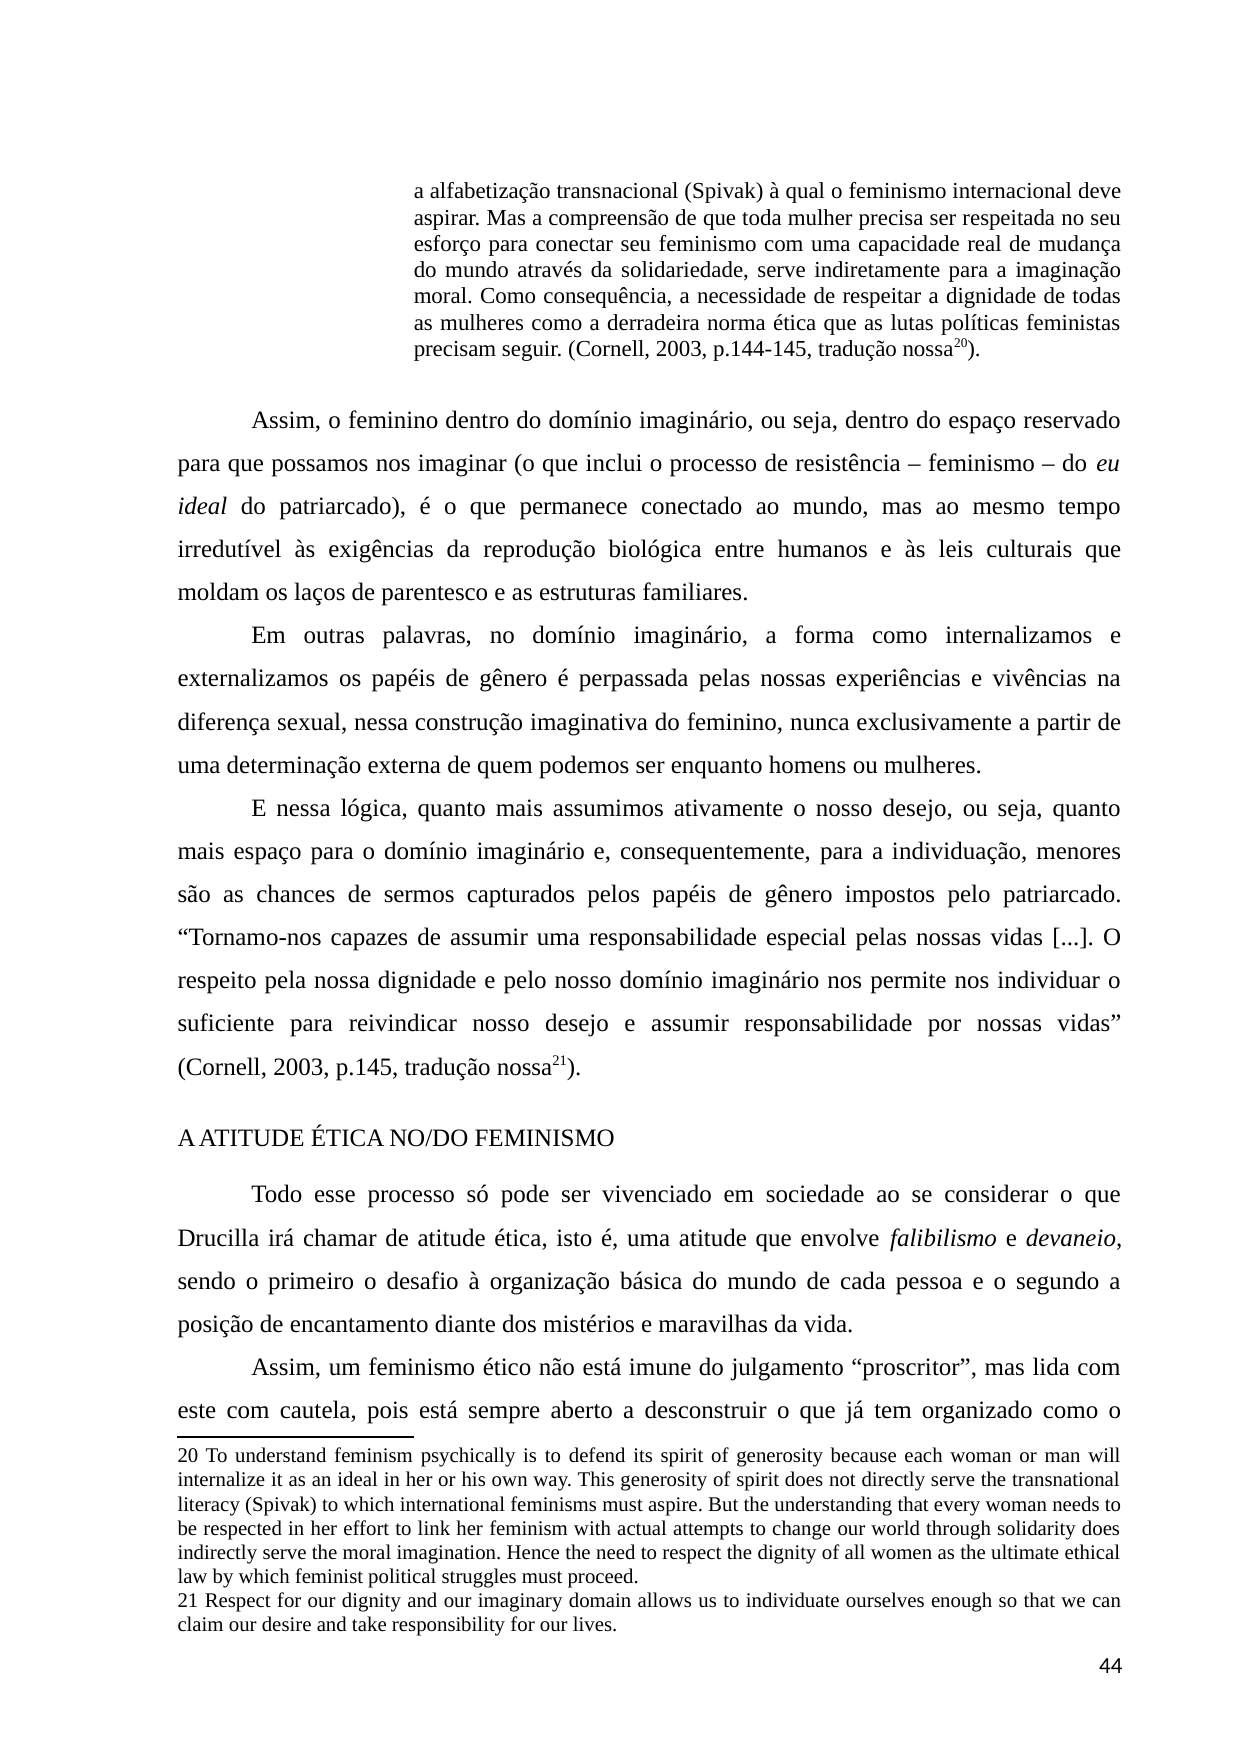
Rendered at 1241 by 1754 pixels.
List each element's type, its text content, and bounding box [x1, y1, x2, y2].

text A ATITUDE ÉTICA NO/DO FEMINISMO [177, 1123, 1122, 1152]
text E nessa lógica, quanto mais assumimos ativamente o nosso desejo, ou seja, quanto mais espaço para o domínio imaginário e, consequentemente, para a individuação, menores são as chances de sermos capturados pelos papéis de gênero impostos pelo patriarcado. “Tornamo-nos capazes de assumir uma responsabilidade especial pelas nossas vidas [...]. O respeito pela nossa dignidade e pelo nosso domínio imaginário nos permite nos individuar o suficiente para reivindicar nosso desejo e assumir responsabilidade por nossas vidas” (Cornell, 2003, p.145, tradução nossa). [177, 793, 1122, 1080]
text Assim, um feminismo ético não está imune do julgamento “proscritor”, mas lida com este com cautela, pois está sempre aberto a desconstruir o que já tem organizado como o [177, 1352, 1122, 1424]
text Em outras palavras, no domínio imaginário, a forma como internalizamos e externalizamos os papéis de gênero é perpassada pelas nossas experiências e vivências na diferença sexual, nessa construção imaginativa do feminino, nunca exclusivamente a partir de uma determinação externa de quem podemos ser enquanto homens ou mulheres. [177, 620, 1122, 778]
text Assim, o feminino dentro do domínio imaginário, ou seja, dentro do espaço reservado para que possamos nos imaginar (o que inclui o processo de resistência – feminismo – do eu ideal do patriarcado), é o que permanece conectado ao mundo, mas ao mesmo tempo irredutível às exigências da reprodução biológica entre humanos e às leis culturais que moldam os laços de parentesco e as estruturas familiares. [177, 405, 1122, 606]
text a alfabetização transnacional (Spivak) à qual o feminismo internacional deve aspirar. Mas a compreensão de que toda mulher precisa ser respeitada no seu esforço para conectar seu feminismo com uma capacidade real de mudança do mundo através da solidariedade, serve indiretamente para a imaginação moral. Como consequência, a necessidade de respeitar a dignidade de todas as mulheres como a derradeira norma ética que as lutas políticas feministas precisam seguir. (Cornell, 2003, p.144-145, tradução nossa). [413, 177, 1122, 362]
text Todo esse processo só pode ser vivenciado em sociedade ao se considerar o que Drucilla irá chamar de atitude ética, isto é, uma atitude que envolve falibilismo e devaneio, sendo o primeiro o desafio à organização básica do mundo de cada pessoa e o segundo a posição de encantamento diante dos mistérios e maravilhas da vida. [177, 1179, 1122, 1338]
text To understand feminism psychically is to defend its spirit of generosity because each woman or man will internalize it as an ideal in her or his own way. This generosity of spirit does not directly serve the transnational literacy (Spivak) to which international feminisms must aspire. But the understanding that every woman needs to be respected in her effort to link her feminism with actual attempts to change our world through solidarity does indirectly serve the moral imagination. Hence the need to respect the dignity of all women as the ultimate ethical law by which feminist political struggles must proceed. [177, 1443, 1122, 1588]
text Respect for our dignity and our imaginary domain allows us to individuate ourselves enough so that we can claim our desire and take responsibility for our lives. [177, 1588, 1122, 1636]
